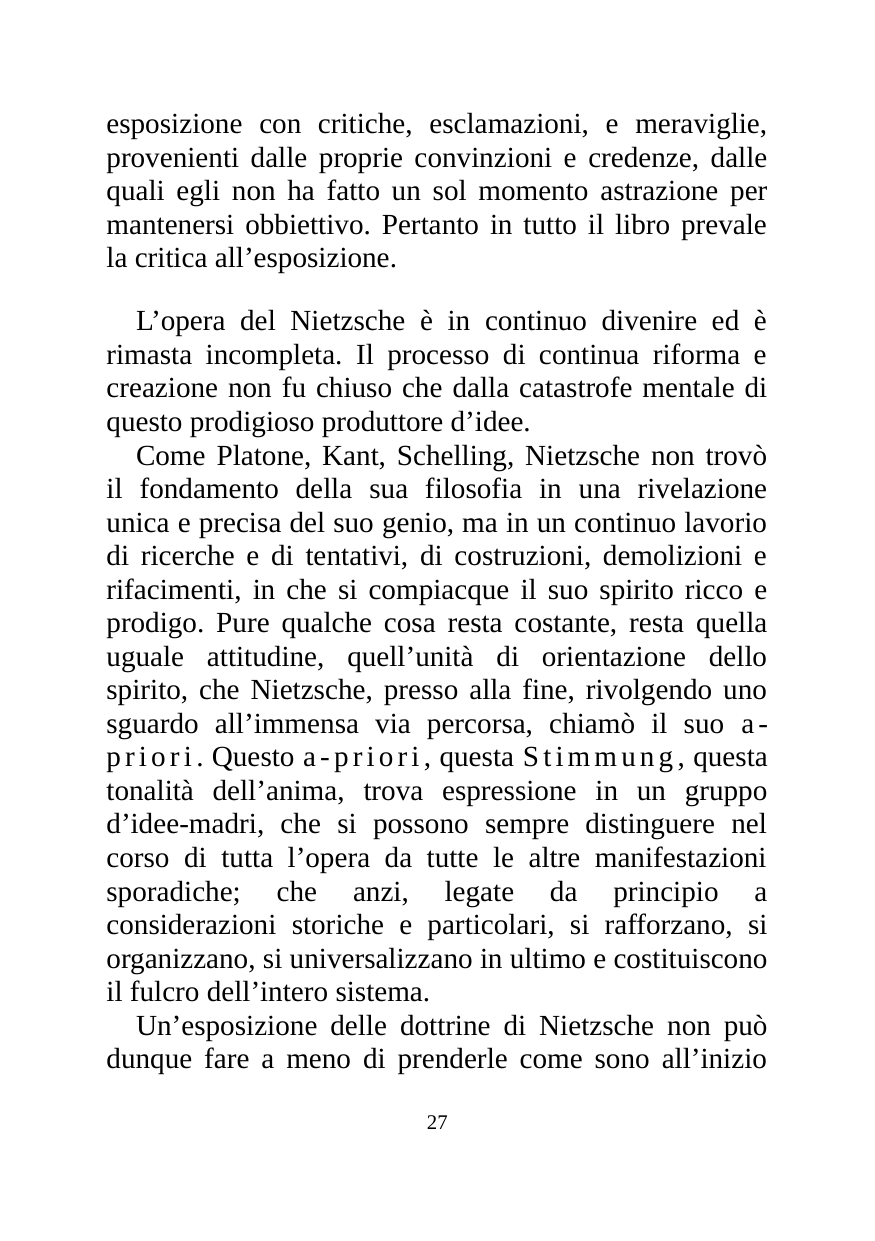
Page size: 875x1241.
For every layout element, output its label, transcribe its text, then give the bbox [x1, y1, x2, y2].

text L’opera del Nietzsche è in continuo divenire ed è rimasta incompleta. Il processo di continua riforma e creazione non fu chiuso che dalla catastrofe mentale di questo prodigioso produttore d’idee. [106, 303, 768, 438]
text Un’esposizione delle dottrine di Nietzsche non può dunque fare a meno di prenderle come sono all’inizio [106, 1008, 768, 1075]
text Come Platone, Kant, Schelling, Nietzsche non trovò il fondamento della sua filosofia in una rivelazione unica e precisa del suo genio, ma in un continuo lavorio di ricerche e di tentativi, di costruzioni, demolizioni e rifacimenti, in che si compiacque il suo spirito ricco e prodigo. Pure qualche cosa resta costante, resta quella uguale attitudine, quell’unità di orientazione dello spirito, che Nietzsche, presso alla fine, rivolgendo uno sguardo all’immensa via percorsa, chiamò il suo a-priori. Questo a-priori, questa Stimmung, questa tonalità dell’anima, trova espressione in un gruppo d’idee-madri, che si possono sempre distinguere nel corso di tutta l’opera da tutte le altre manifestazioni sporadiche; che anzi, legate da principio a considerazioni storiche e particolari, si rafforzano, si organizzano, si universalizzano in ultimo e costituiscono il fulcro dell’intero sistema. [106, 438, 768, 1008]
text esposizione con critiche, esclamazioni, e meraviglie, provenienti dalle proprie convinzioni e credenze, dalle quali egli non ha fatto un sol momento astrazione per mantenersi obbiettivo. Pertanto in tutto il libro prevale la critica all’esposizione. [106, 106, 768, 274]
